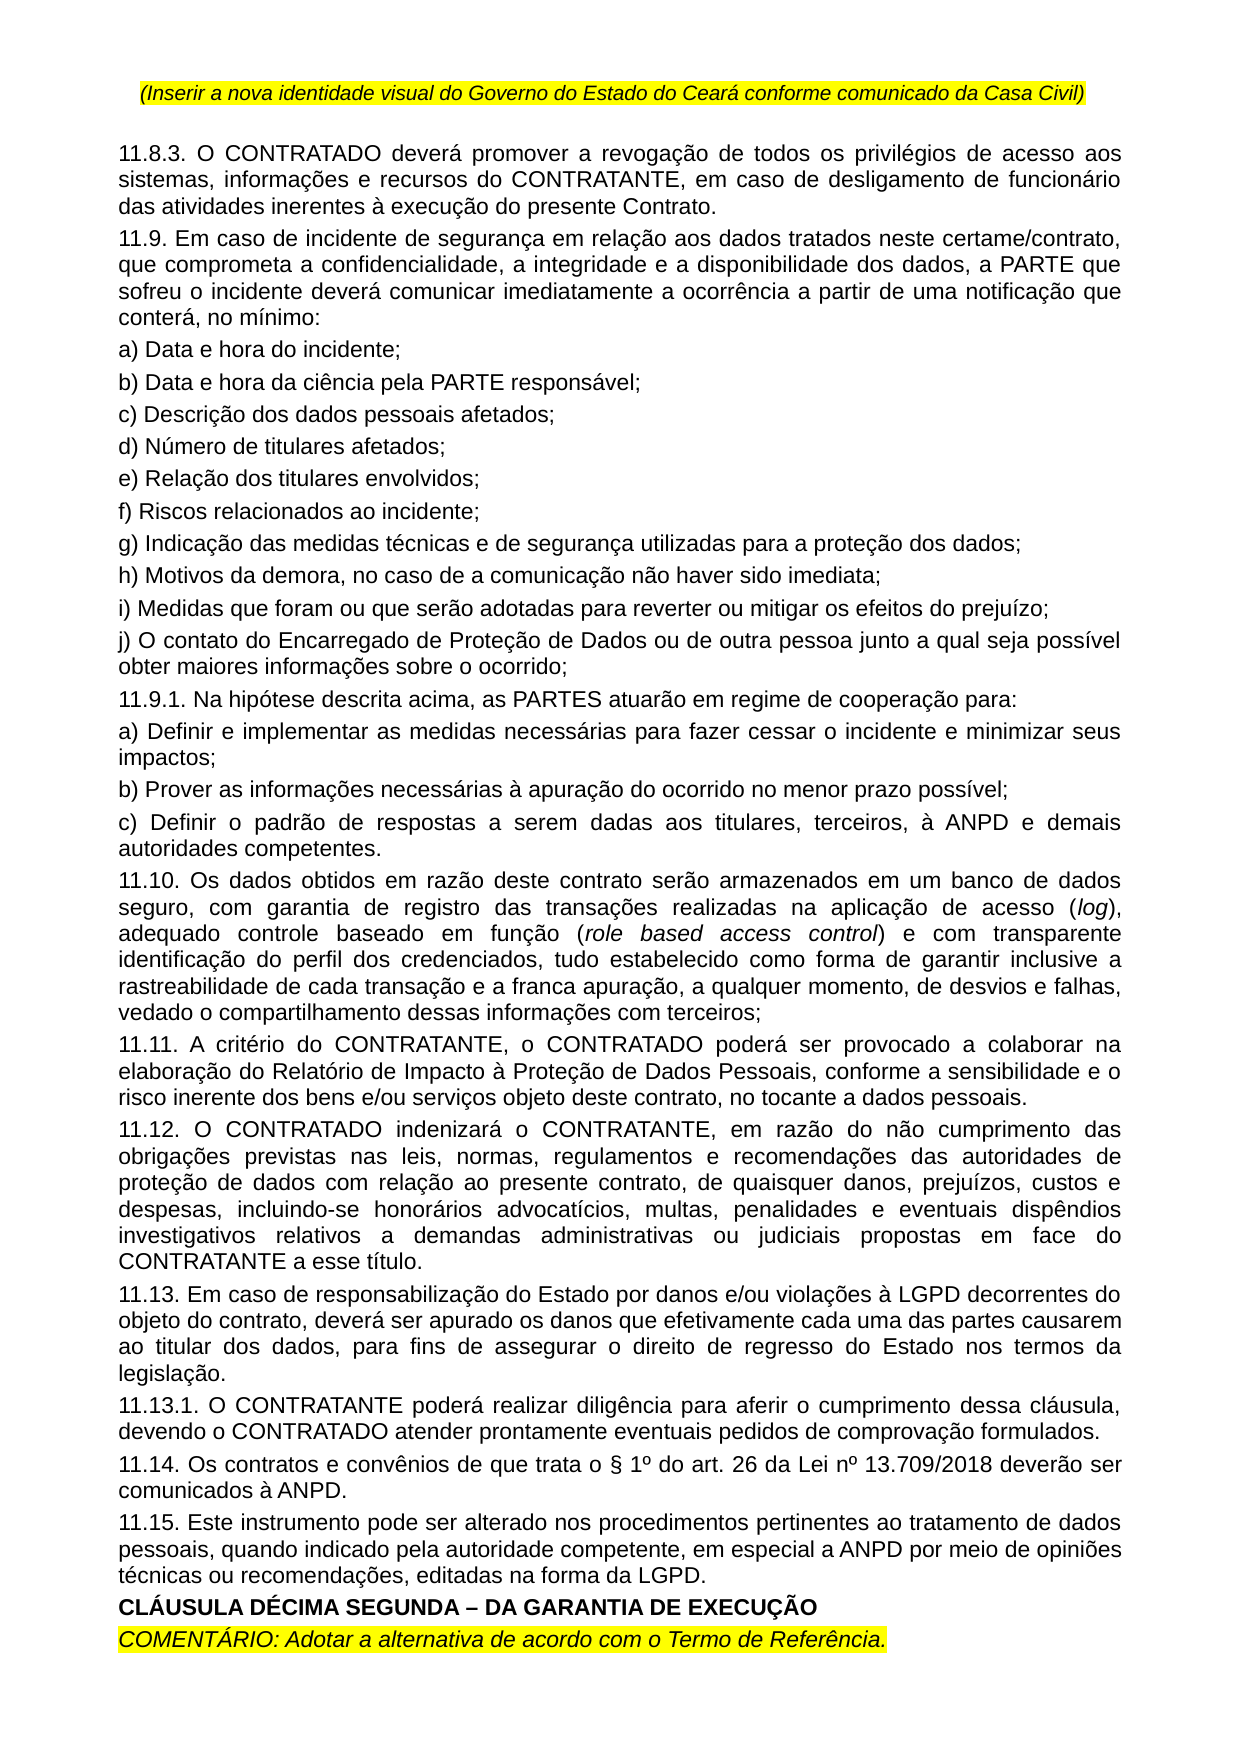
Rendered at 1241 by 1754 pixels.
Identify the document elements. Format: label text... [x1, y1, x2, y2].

text h) Motivos da demora, no caso de a comunicação não haver sido imediata; [118, 562, 1122, 589]
text 11.9.1. Na hipótese descrita acima, as PARTES atuarão em regime de cooperação para: [118, 686, 1122, 712]
list 11.8.3. O CONTRATADO deverá promover a revogação de todos os privilégios de acesso aos sistemas, informações e recursos do CONTRATANTE, em caso de desligamento de funcionário das atividades inerentes à execução do presente Contrato. [118, 140, 1122, 219]
text c) Definir o padrão de respostas a serem dadas aos titulares, terceiros, à ANPD e demais autoridades competentes. [118, 809, 1122, 861]
text 11.13.1. O CONTRATANTE poderá realizar diligência para aferir o cumprimento dessa cláusula, devendo o CONTRATADO atender prontamente eventuais pedidos de comprovação formulados. [118, 1392, 1122, 1444]
text j) O contato do Encarregado de Proteção de Dados ou de outra pessoa junto a qual seja possível obter maiores informações sobre o ocorrido; [118, 627, 1122, 679]
text 11.12. O CONTRATADO indenizará o CONTRATANTE, em razão do não cumprimento das obrigações previstas nas leis, normas, regulamentos e recomendações das autoridades de proteção de dados com relação ao presente contrato, de quaisquer danos, prejuízos, custos e despesas, incluindo-se honorários advocatícios, multas, penalidades e eventuais dispêndios investigativos relativos a demandas administrativas ou judiciais propostas em face do CONTRATANTE a esse título. [118, 1116, 1122, 1274]
text 11.11. A critério do CONTRATANTE, o CONTRATADO poderá ser provocado a colaborar na elaboração do Relatório de Impacto à Proteção de Dados Pessoais, conforme a sensibilidade e o risco inerente dos bens e/ou serviços objeto deste contrato, no tocante a dados pessoais. [118, 1031, 1122, 1111]
text g) Indicação das medidas técnicas e de segurança utilizadas para a proteção dos dados; [118, 530, 1122, 556]
text e) Relação dos titulares envolvidos; [118, 465, 1122, 492]
text 11.14. Os contratos e convênios de que trata o § 1º do art. 26 da Lei nº 13.709/2018 deverão ser comunicados à ANPD. [118, 1451, 1122, 1503]
text f) Riscos relacionados ao incidente; [118, 498, 1122, 524]
text CLÁUSULA DÉCIMA SEGUNDA – DA GARANTIA DE EXECUÇÃO [118, 1594, 1122, 1621]
text b) Prover as informações necessárias à apuração do ocorrido no menor prazo possível; [118, 776, 1122, 803]
text 11.15. Este instrumento pode ser alterado nos procedimentos pertinentes ao tratamento de dados pessoais, quando indicado pela autoridade competente, em especial a ANPD por meio de opiniões técnicas ou recomendações, editadas na forma da LGPD. [118, 1509, 1122, 1588]
text c) Descrição dos dados pessoais afetados; [118, 401, 1122, 427]
text 11.13. Em caso de responsabilização do Estado por danos e/ou violações à LGPD decorrentes do objeto do contrato, deverá ser apurado os danos que efetivamente cada uma das partes causarem ao titular dos dados, para fins de assegurar o direito de regresso do Estado nos termos da legislação. [118, 1281, 1122, 1386]
text b) Data e hora da ciência pela PARTE responsável; [118, 368, 1122, 395]
text i) Medidas que foram ou que serão adotadas para reverter ou mitigar os efeitos do prejuízo; [118, 594, 1122, 621]
text d) Número de titulares afetados; [118, 433, 1122, 459]
text 11.9. Em caso de incidente de segurança em relação aos dados tratados neste certame/contrato, que comprometa a confidencialidade, a integridade e a disponibilidade dos dados, a PARTE que sofreu o incidente deverá comunicar imediatamente a ocorrência a partir de uma notificação que conterá, no mínimo: [118, 225, 1122, 330]
text a) Data e hora do incidente; [118, 336, 1122, 363]
text a) Definir e implementar as medidas necessárias para fazer cessar o incidente e minimizar seus impactos; [118, 718, 1122, 771]
text COMENTÁRIO: Adotar a alternativa de acordo com o Termo de Referência. [118, 1626, 1122, 1653]
text 11.10. Os dados obtidos em razão deste contrato serão armazenados em um banco de dados seguro, com garantia de registro das transações realizadas na aplicação de acesso (log), adequado controle baseado em função (role based access control) e com transparente identificação do perfil dos credenciados, tudo estabelecido como forma de garantir inclusive a rastreabilidade de cada transação e a franca apuração, a qualquer momento, de desvios e falhas, vedado o compartilhamento dessas informações com terceiros; [118, 867, 1122, 1026]
